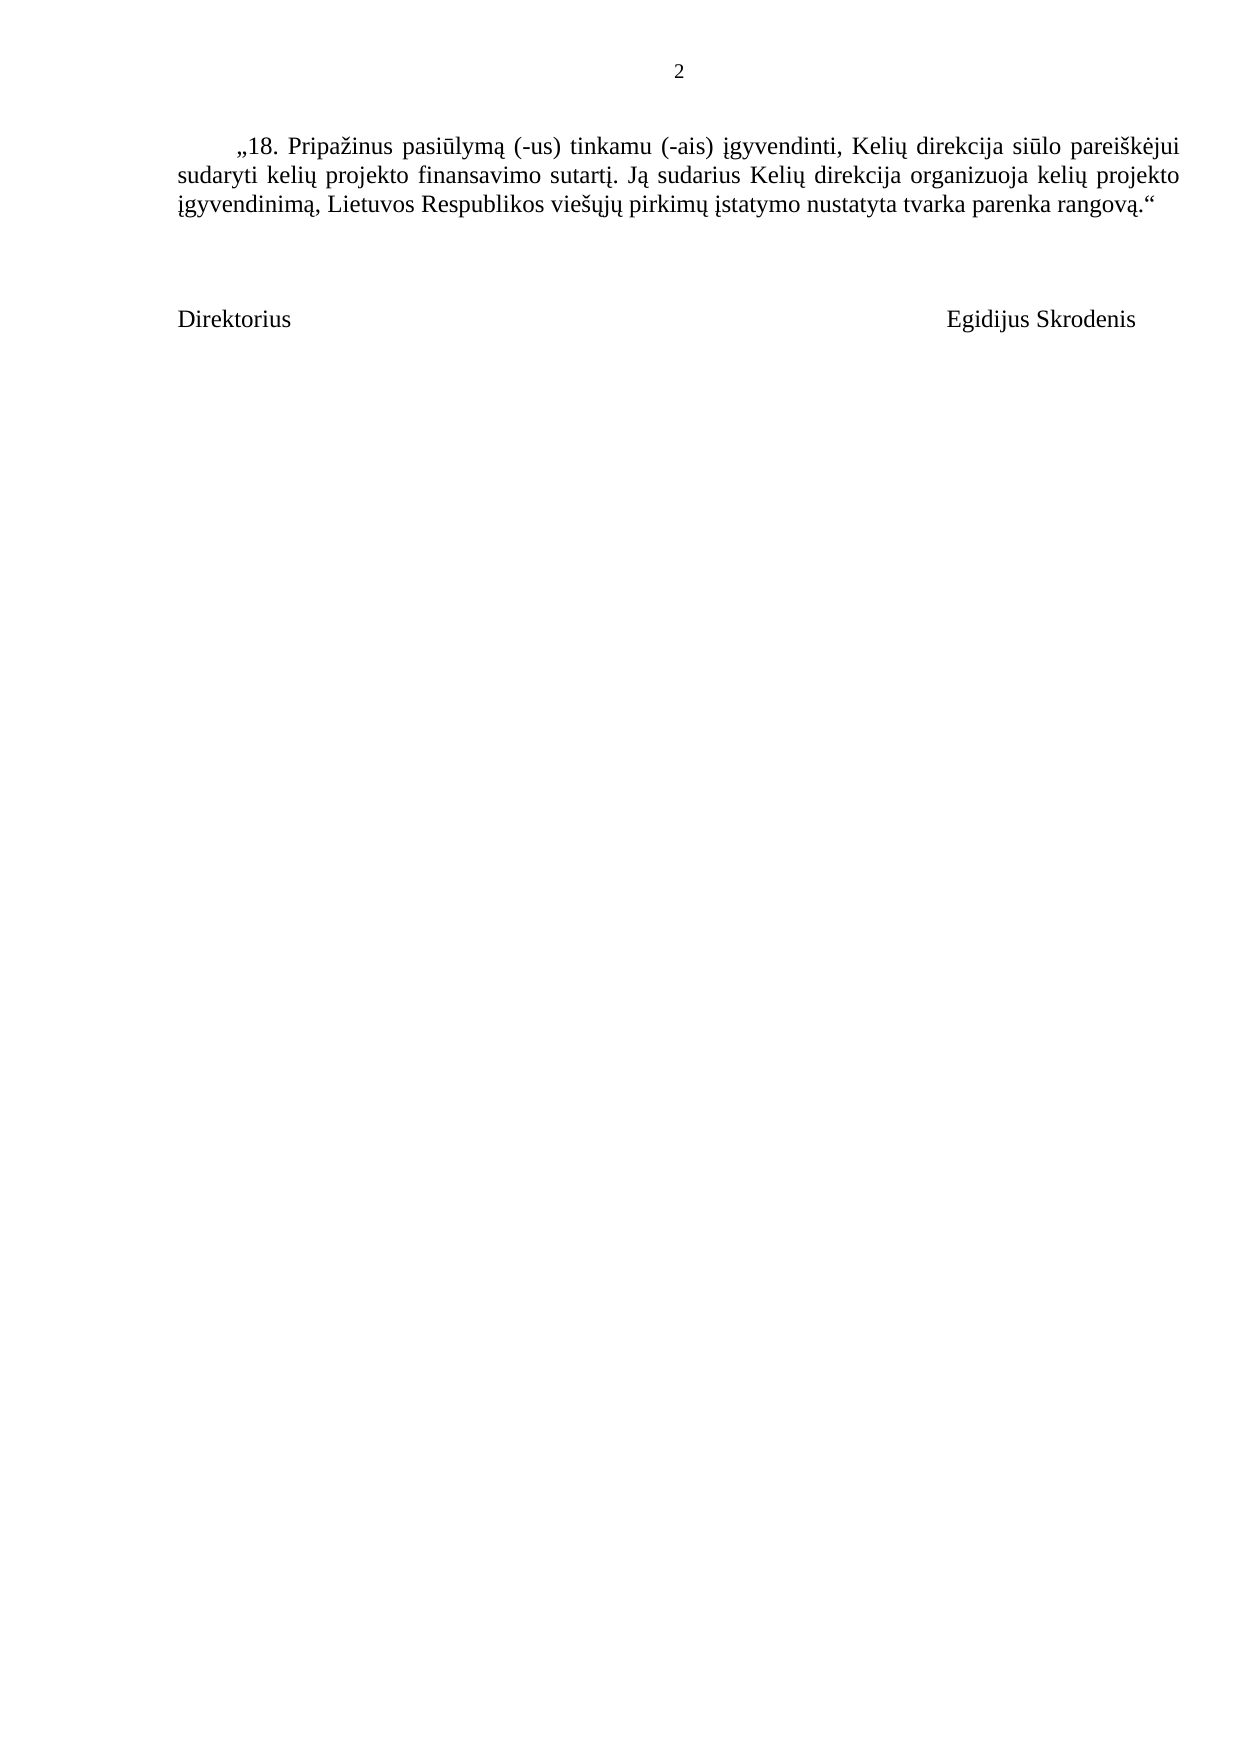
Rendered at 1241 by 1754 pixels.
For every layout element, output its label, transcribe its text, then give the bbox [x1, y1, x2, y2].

text „18. Pripažinus pasiūlymą (-us) tinkamu (-ais) įgyvendinti, Kelių direkcija siūlo pareiškėjui sudaryti kelių projekto finansavimo sutartį. Ją sudarius Kelių direkcija organizuoja kelių projekto įgyvendinimą, Lietuvos Respublikos viešųjų pirkimų įstatymo nustatyta tvarka parenka rangovą.“ [177, 131, 1181, 217]
text Direktorius Egidijus Skrodenis [177, 304, 1181, 332]
